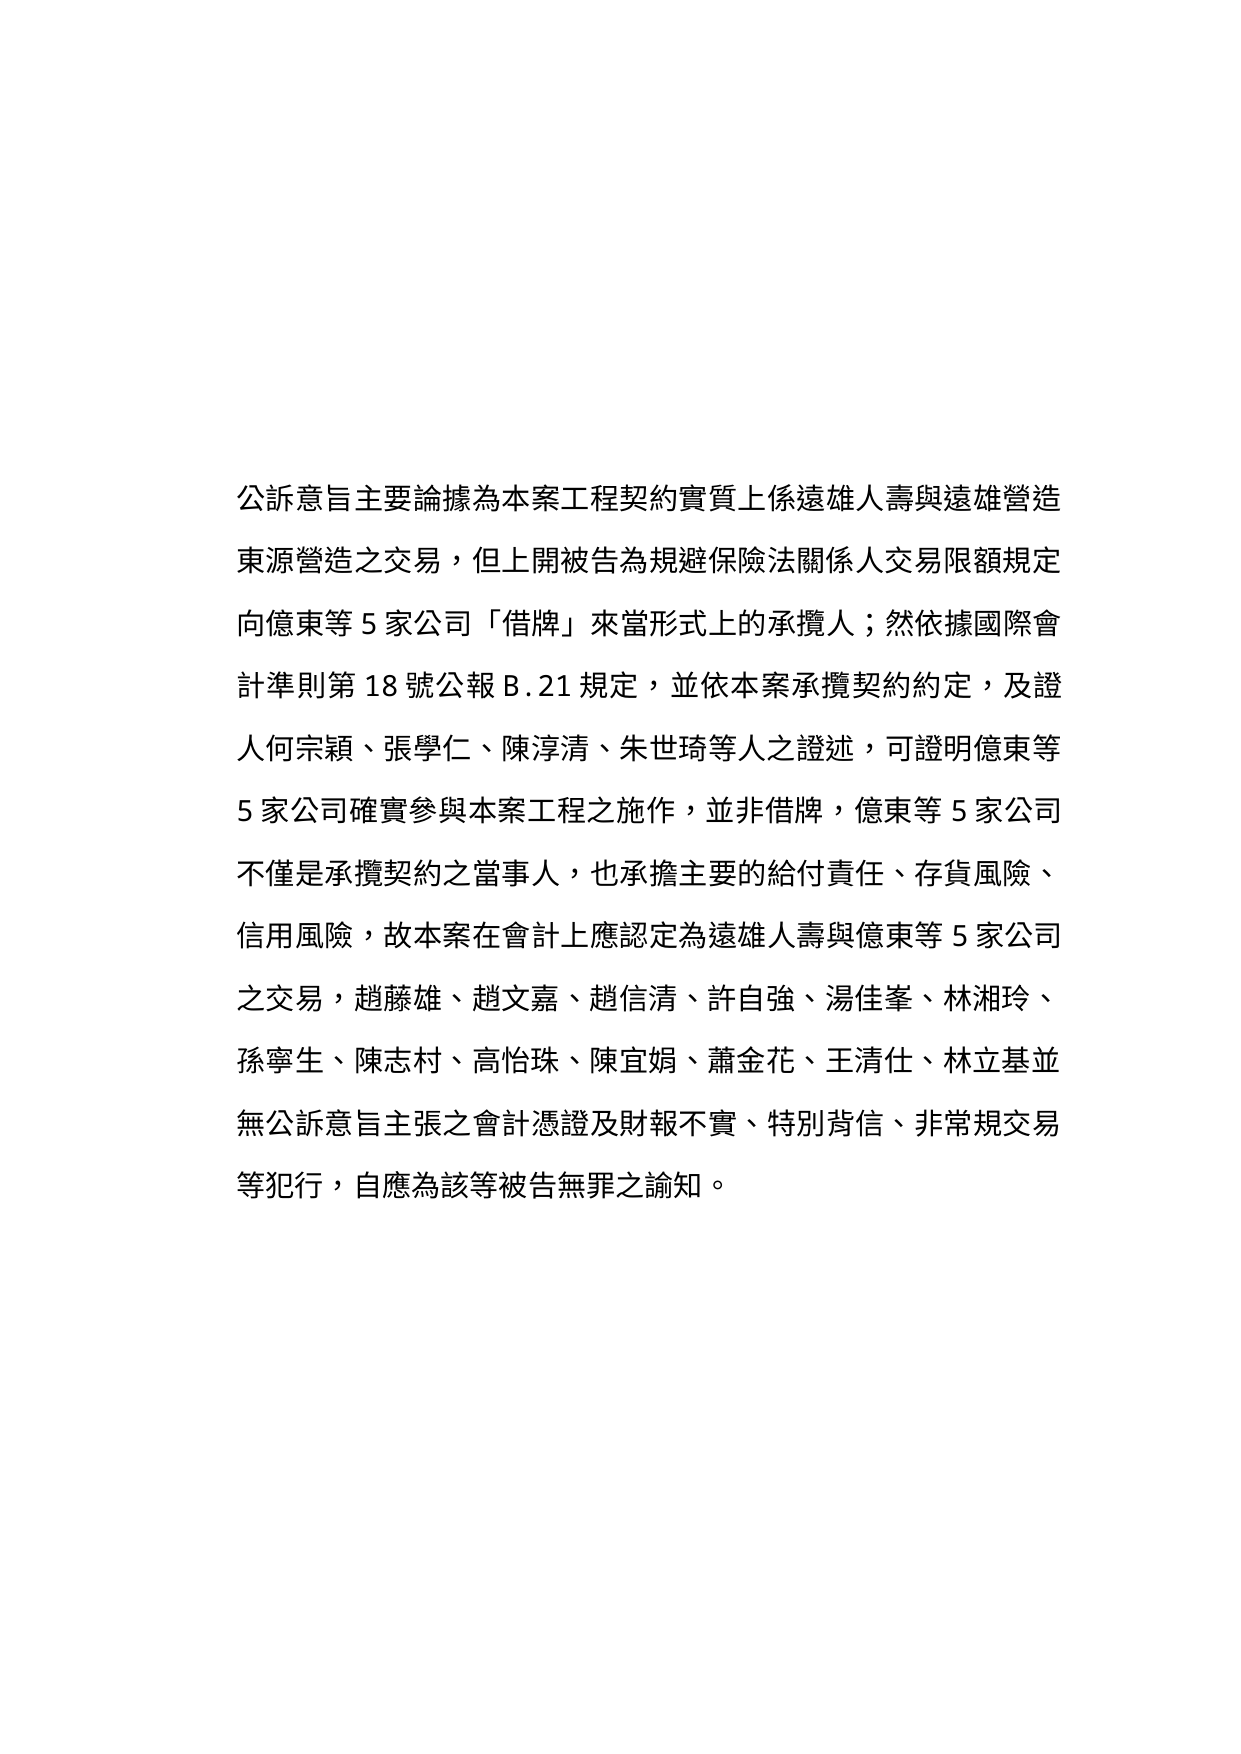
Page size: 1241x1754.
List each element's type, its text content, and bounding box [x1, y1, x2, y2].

text 公訴意旨主要論據為本案工程契約實質上係遠雄人壽與遠雄營造、東源營造之交易，但上開被告為規避保險法關係人交易限額規定，向億東等5家公司「借牌」來當形式上的承攬人；然依據國際會計準則第18號公報B.21規定，並依本案承攬契約約定，及證人何宗穎、張學仁、陳淳清、朱世琦等人之證述，可證明億東等5家公司確實參與本案工程之施作，並非借牌，億東等5家公司不僅是承攬契約之當事人，也承擔主要的給付責任、存貨風險、信用風險，故本案在會計上應認定為遠雄人壽與億東等5家公司之交易，趙藤雄、趙文嘉、趙信清、許自強、湯佳峯、林湘玲、孫寧生、陳志村、高怡珠、陳宜娟、蕭金花、王清仕、林立基並無公訴意旨主張之會計憑證及財報不實、特別背信、非常規交易等犯行，自應為該等被告無罪之諭知。 [236, 455, 1063, 1205]
